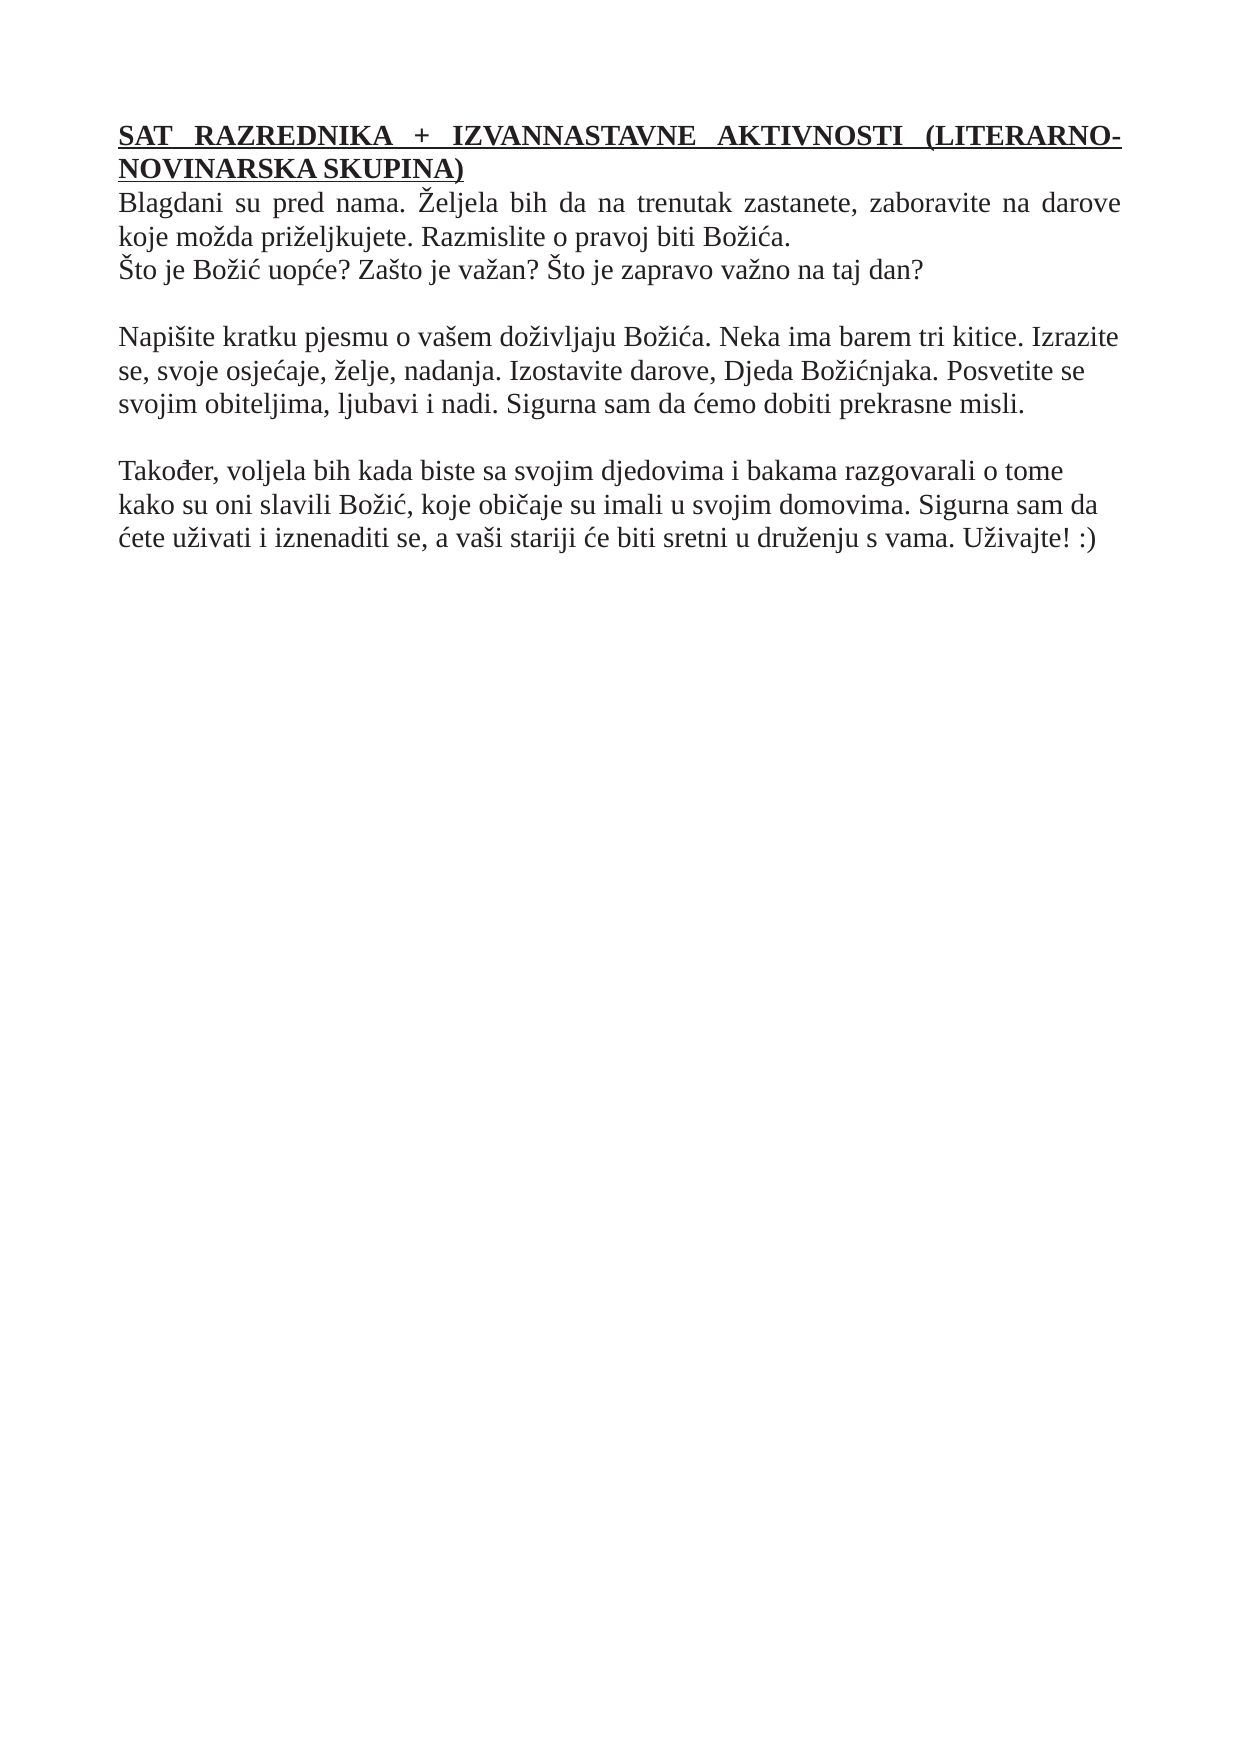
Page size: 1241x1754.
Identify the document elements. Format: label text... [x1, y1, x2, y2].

text Također, voljela bih kada biste sa svojim djedovima i bakama razgovarali o tome kako su oni slavili Božić, koje običaje su imali u svojim domovima. Sigurna sam da ćete uživati i iznenaditi se, a vaši stariji će biti sretni u druženju s vama. Uživajte! :) [118, 453, 1122, 554]
text SAT RAZREDNIKA + IZVANNASTAVNE AKTIVNOSTI (LITERARNO- [118, 118, 1122, 147]
text Napišite kratku pjesmu o vašem doživljaju Božića. Neka ima barem tri kitice. Izrazite se, svoje osjećaje, želje, nadanja. Izostavite darove, Djeda Božićnjaka. Posvetite se svojim obiteljima, ljubavi i nadi. Sigurna sam da ćemo dobiti prekrasne misli. [118, 319, 1122, 420]
text Što je Božić uopće? Zašto je važan? Što je zapravo važno na taj dan? [118, 252, 1122, 286]
text NOVINARSKA SKUPINA) [118, 149, 1122, 185]
text Blagdani su pred nama. Željela bih da na trenutak zastanete, zaboravite na darove koje možda priželjkujete. Razmislite o pravoj biti Božića. [118, 185, 1122, 252]
